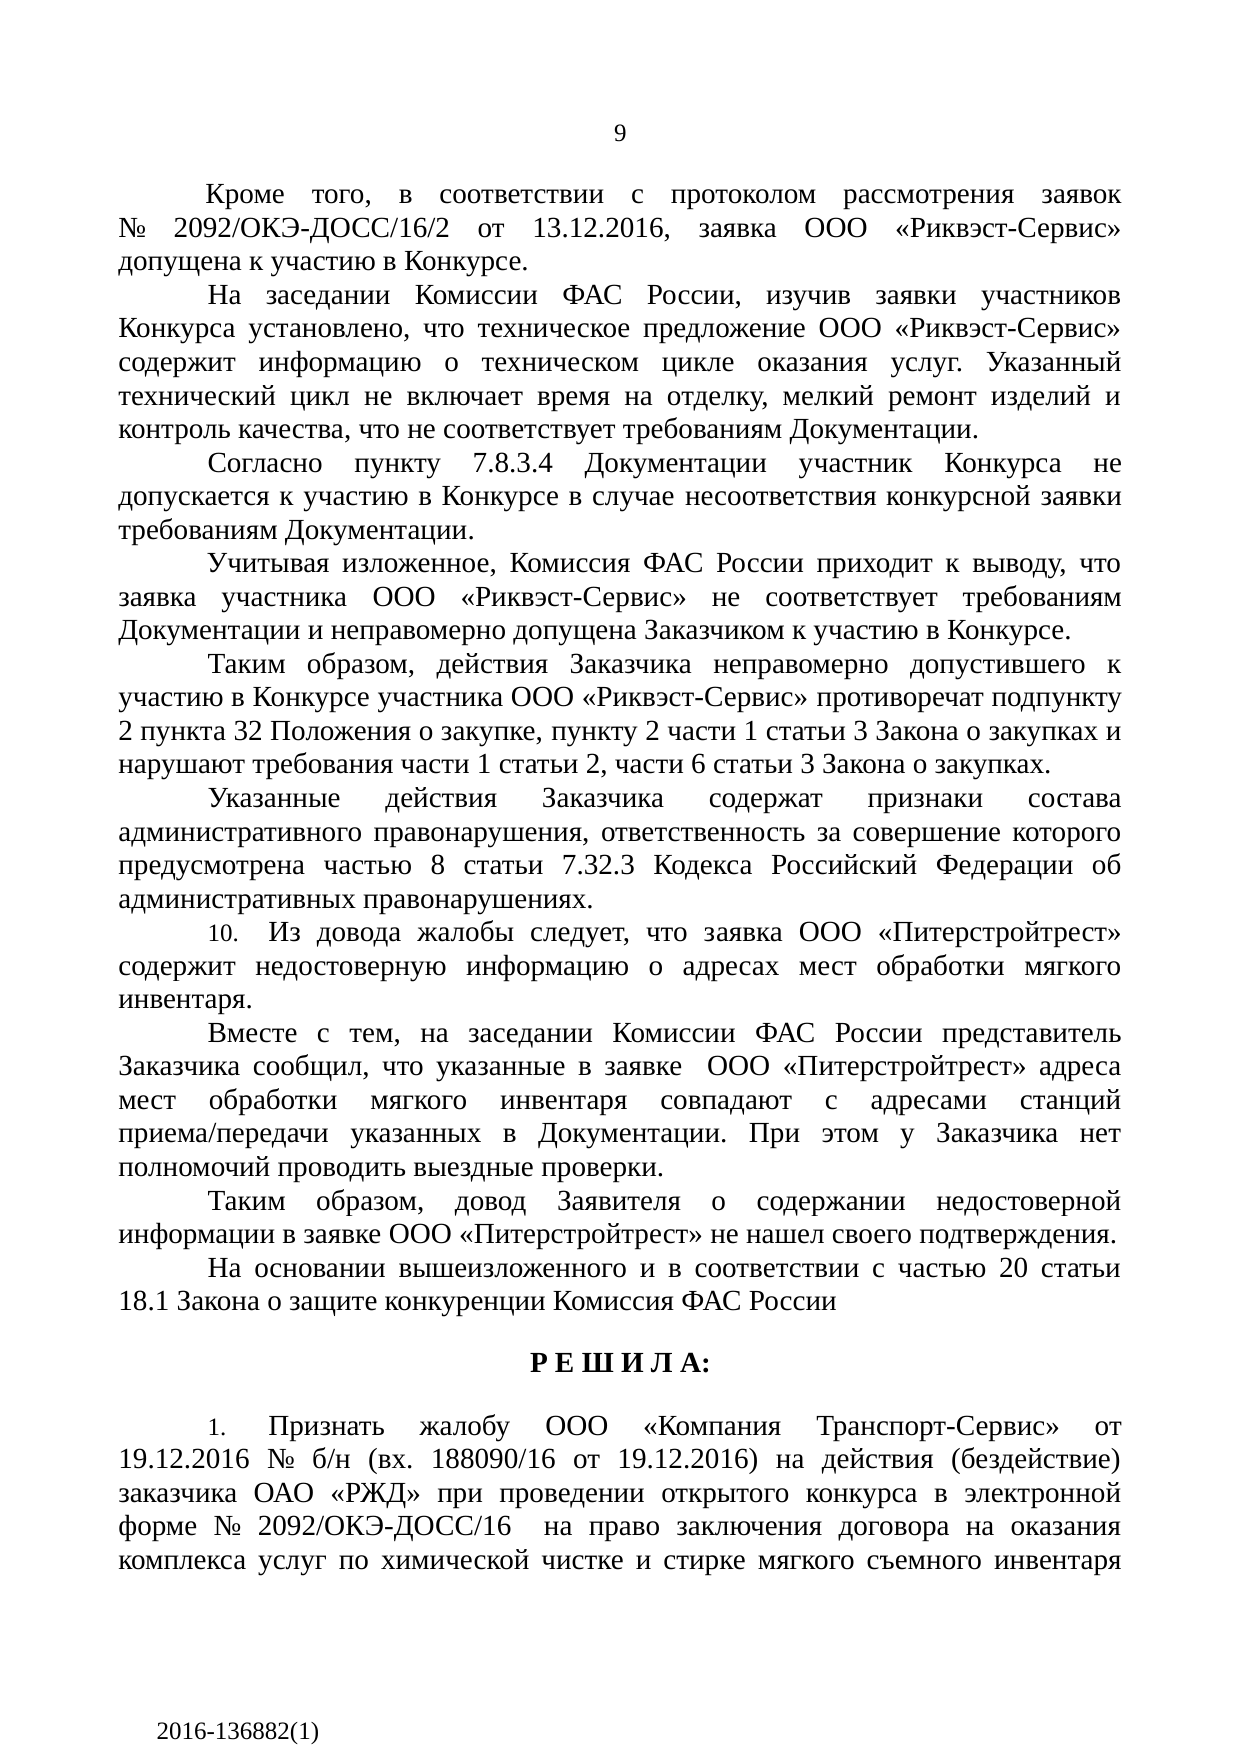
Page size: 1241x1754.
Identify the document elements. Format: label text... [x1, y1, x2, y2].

text Согласно пункту 7.8.3.4 Документации участник Конкурса не допускается к участию в Конкурсе в случае несоответствия конкурсной заявки требованиям Документации. [118, 445, 1122, 545]
text Таким образом, действия Заказчика неправомерно допустившего к участию в Конкурсе участника ООО «Риквэст-Сервис» противоречат подпункту 2 пункта 32 Положения о закупке, пункту 2 части 1 статьи 3 Закона о закупках и нарушают требования части 1 статьи 2, части 6 статьи 3 Закона о закупках. [118, 646, 1122, 780]
text Таким образом, довод Заявителя о содержании недостоверной информации в заявке ООО «Питерстройтрест» не нашел своего подтверждения. [118, 1183, 1122, 1250]
list Признать жалобу ООО «Компания Транспорт-Сервис» от 19.12.2016 № б/н (вх. 188090/16 от 19.12.2016) на действия (бездействие) заказчика ОАО «РЖД» при проведении открытого конкурса в электронной форме № 2092/ОКЭ-ДОСС/16 на право заключения договора на оказания комплекса услуг по химической чистке и стирке мягкого съемного инвентаря поездов Дирекции скоростного сообщения - филиала ОАО «РЖД» (извещение № 31604274400) обоснованной в части неправомерной оценки заявки ООО «Риквэст-Сервис». [118, 1408, 1122, 1576]
text Указанные действия Заказчика содержат признаки состава административного правонарушения, ответственность за совершение которого предусмотрена частью 8 статьи 7.32.3 Кодекса Российский Федерации об административных правонарушениях. [118, 780, 1122, 914]
list Из довода жалобы следует, что заявка ООО «Питерстройтрест» содержит недостоверную информацию о адресах мест обработки мягкого инвентаря. [118, 914, 1122, 1015]
text Учитывая изложенное, Комиссия ФАС России приходит к выводу, что заявка участника ООО «Риквэст-Сервис» не соответствует требованиям Документации и неправомерно допущена Заказчиком к участию в Конкурсе. [118, 545, 1122, 646]
text На основании вышеизложенного и в соответствии с частью 20 статьи 18.1 Закона о защите конкуренции Комиссия ФАС России [118, 1250, 1122, 1317]
text На заседании Комиссии ФАС России, изучив заявки участников Конкурса установлено, что техническое предложение ООО «Риквэст-Сервис» содержит информацию о техническом цикле оказания услуг. Указанный технический цикл не включает время на отделку, мелкий ремонт изделий и контроль качества, что не соответствует требованиям Документации. [118, 277, 1122, 445]
text Вместе с тем, на заседании Комиссии ФАС России представитель Заказчика сообщил, что указанные в заявке ООО «Питерстройтрест» адреса мест обработки мягкого инвентаря совпадают с адресами станций приема/передачи указанных в Документации. При этом у Заказчика нет полномочий проводить выездные проверки. [118, 1015, 1122, 1183]
text Кроме того, в соответствии с протоколом рассмотрения заявок № 2092/ОКЭ-ДОСС/16/2 от 13.12.2016, заявка ООО «Риквэст-Сервис» допущена к участию в Конкурсе. [118, 176, 1122, 277]
text Р Е Ш И Л А: [118, 1346, 1122, 1379]
